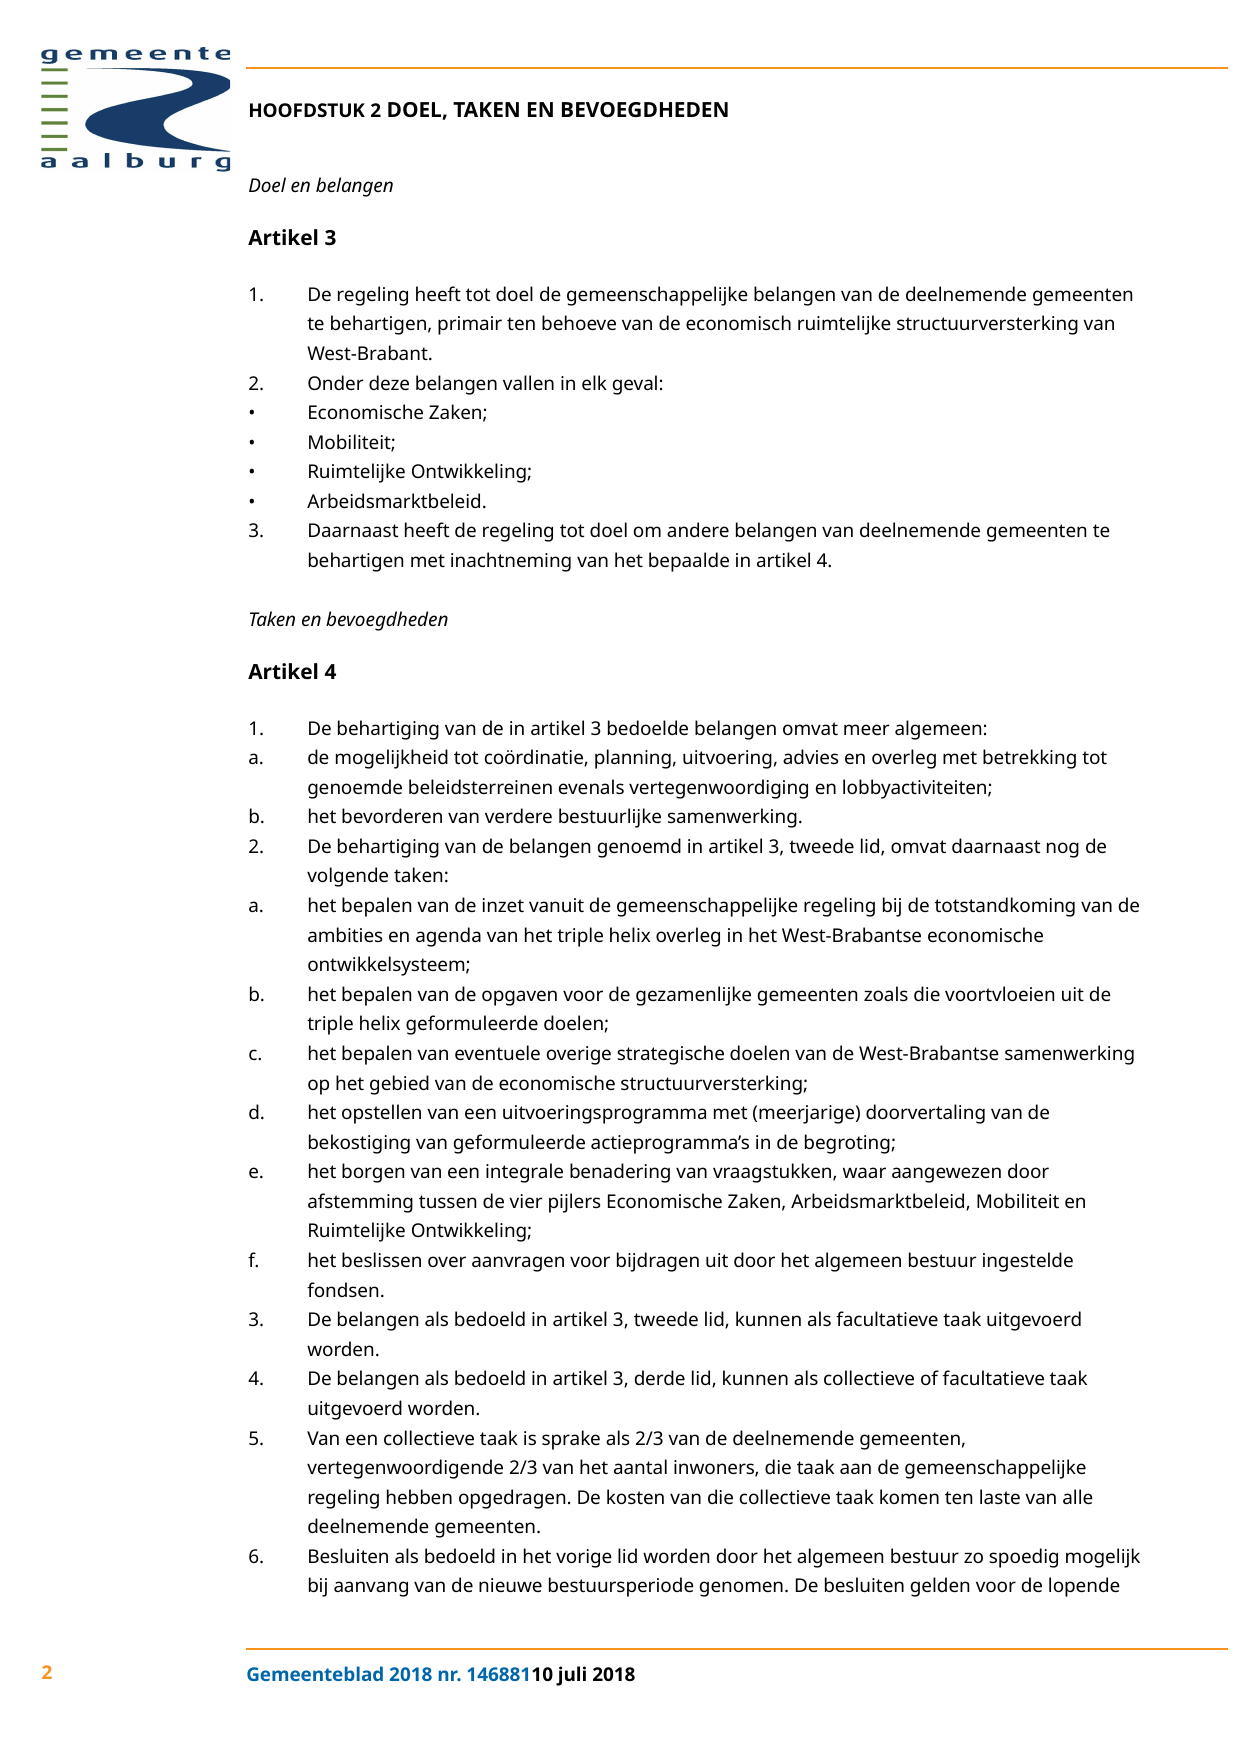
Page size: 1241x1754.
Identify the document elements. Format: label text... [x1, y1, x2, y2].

list Economische Zaken; [248, 399, 1152, 425]
list Daarnaast heeft de regeling tot doel om andere belangen van deelnemende gemeenten te behartigen met inachtneming van het bepaalde in artikel 4. [248, 518, 1152, 573]
list het bepalen van de inzet vanuit de gemeenschappelijke regeling bij de totstandkoming van de ambities en agenda van het triple helix overleg in het West‐Brabantse economische ontwikkelsysteem; [248, 892, 1152, 977]
picture [41, 47, 231, 172]
list Arbeidsmarktbeleid. [248, 488, 1152, 514]
list de mogelijkheid tot coördinatie, planning, uitvoering, advies en overleg met betrekking tot genoemde beleidsterreinen evenals vertegenwoordiging en lobbyactiviteiten; [248, 744, 1152, 800]
list De regeling heeft tot doel de gemeenschappelijke belangen van de deelnemende gemeenten te behartigen, primair ten behoeve van de economisch ruimtelijke structuurversterking van West‐Brabant. [248, 281, 1152, 366]
list Van een collectieve taak is sprake als 2/3 van de deelnemende gemeenten, vertegenwoordigende 2/3 van het aantal inwoners, die taak aan de gemeenschappelijke regeling hebben opgedragen. De kosten van die collectieve taak komen ten laste van alle deelnemende gemeenten. [248, 1425, 1152, 1539]
list het borgen van een integrale benadering van vraagstukken, waar aangewezen door afstemming tussen de vier pijlers Economische Zaken, Arbeidsmarktbeleid, Mobiliteit en Ruimtelijke Ontwikkeling; [248, 1158, 1152, 1243]
list Ruimtelijke Ontwikkeling; [248, 458, 1152, 484]
text Taken en bevoegdheden [248, 606, 1152, 632]
text Artikel 4 [248, 657, 1152, 685]
list het beslissen over aanvragen voor bijdragen uit door het algemeen bestuur ingestelde fondsen. [248, 1247, 1152, 1303]
text Artikel 3 [248, 223, 1152, 251]
list De belangen als bedoeld in artikel 3, tweede lid, kunnen als facultatieve taak uitgevoerd worden. [248, 1306, 1152, 1362]
list De belangen als bedoeld in artikel 3, derde lid, kunnen als collectieve of facultatieve taak uitgevoerd worden. [248, 1366, 1152, 1421]
list Mobiliteit; [248, 429, 1152, 454]
list Onder deze belangen vallen in elk geval: [248, 370, 1152, 395]
list De behartiging van de in artikel 3 bedoelde belangen omvat meer algemeen: [248, 715, 1152, 741]
list het bevorderen van verdere bestuurlijke samenwerking. [248, 803, 1152, 829]
list Besluiten als bedoeld in het vorige lid worden door het algemeen bestuur zo spoedig mogelijk bij aanvang van de nieuwe bestuursperiode genomen. De besluiten gelden voor de lopende [248, 1543, 1152, 1598]
text HOOFDSTUK 2 DOEL, TAKEN EN BEVOEGDHEDEN [248, 95, 1152, 123]
list De behartiging van de belangen genoemd in artikel 3, tweede lid, omvat daarnaast nog de volgende taken: [248, 833, 1152, 888]
list het bepalen van eventuele overige strategische doelen van de West‐Brabantse samenwerking op het gebied van de economische structuurversterking; [248, 1040, 1152, 1096]
text Doel en belangen [248, 172, 1152, 198]
list het bepalen van de opgaven voor de gezamenlijke gemeenten zoals die voortvloeien uit de triple helix geformuleerde doelen; [248, 981, 1152, 1036]
list het opstellen van een uitvoeringsprogramma met (meerjarige) doorvertaling van de bekostiging van geformuleerde actieprogramma’s in de begroting; [248, 1099, 1152, 1155]
